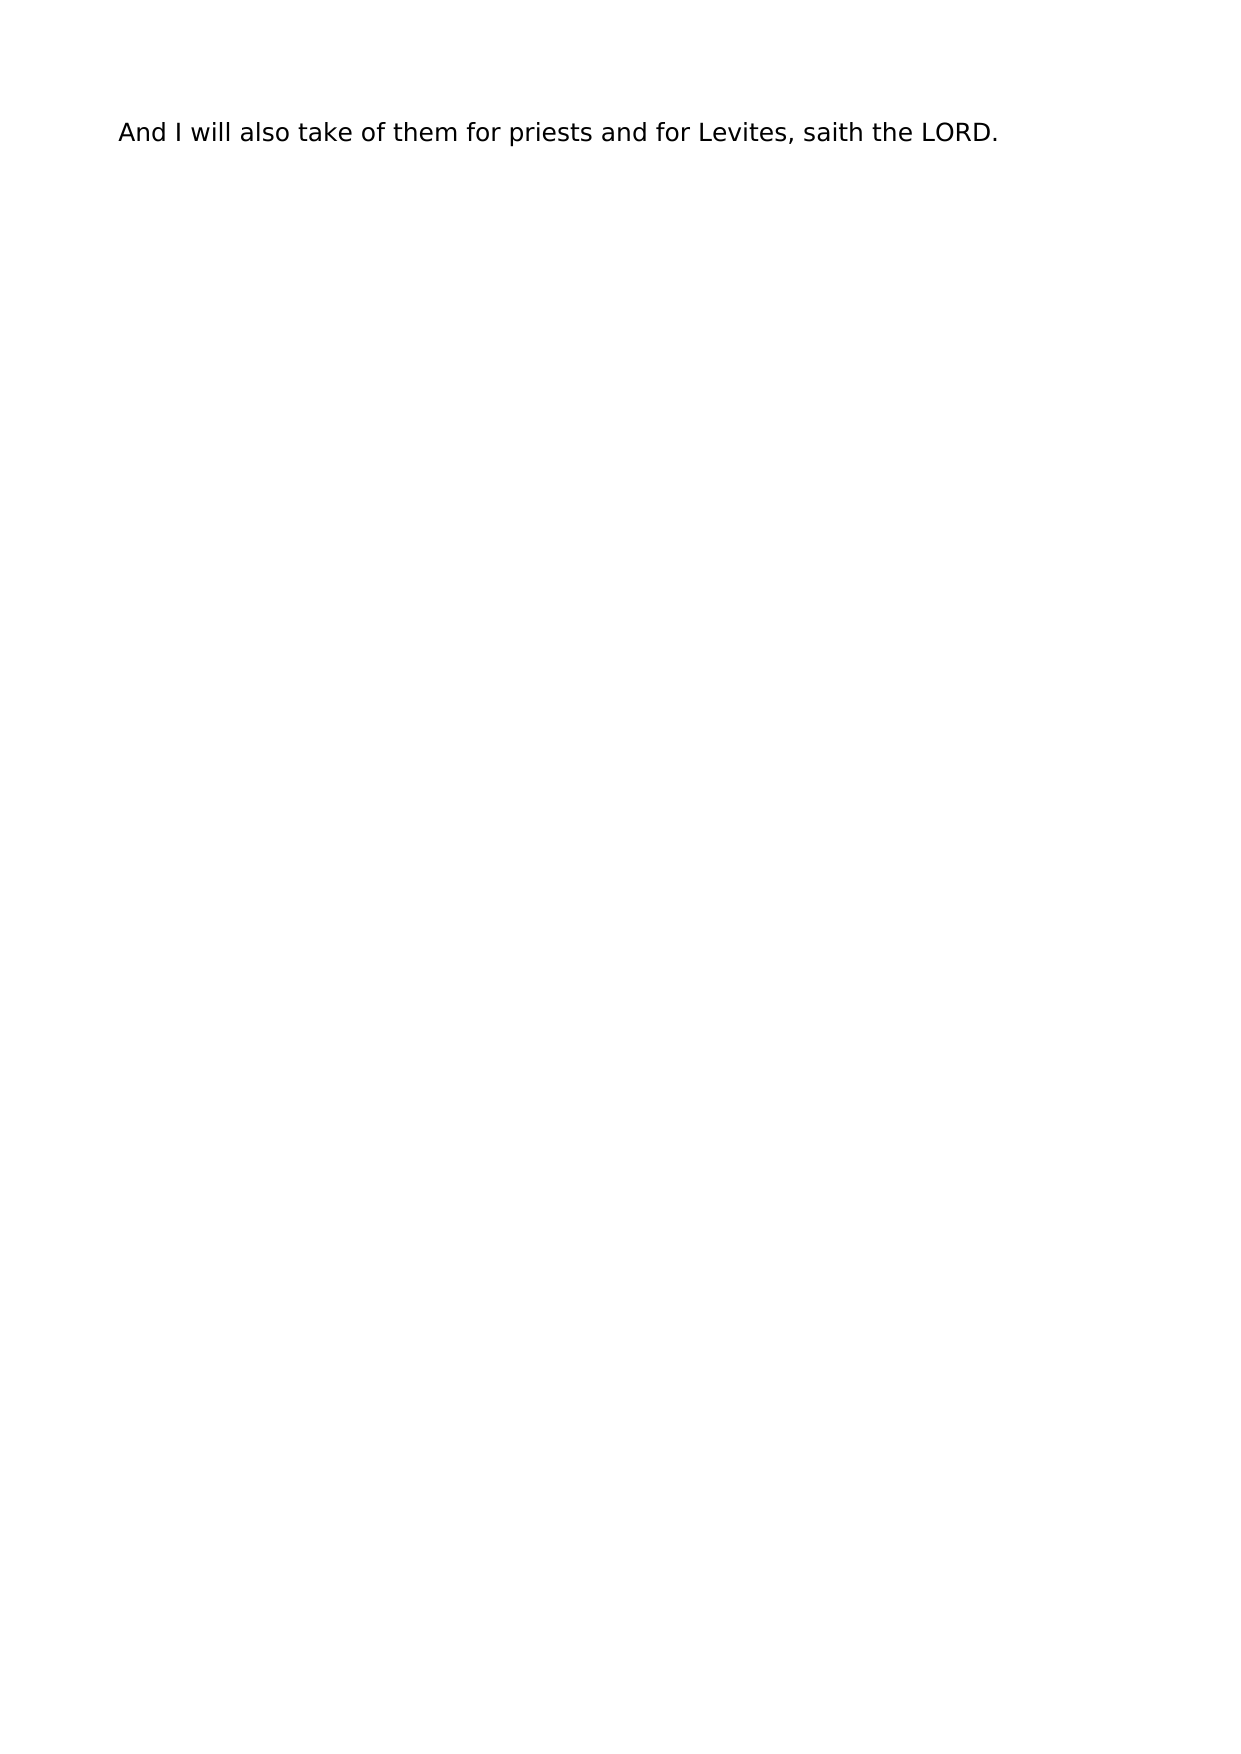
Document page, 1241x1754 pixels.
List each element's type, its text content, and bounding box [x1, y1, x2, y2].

text And I will also take of them for priests and for Levites, saith the LORD. [118, 118, 1122, 147]
